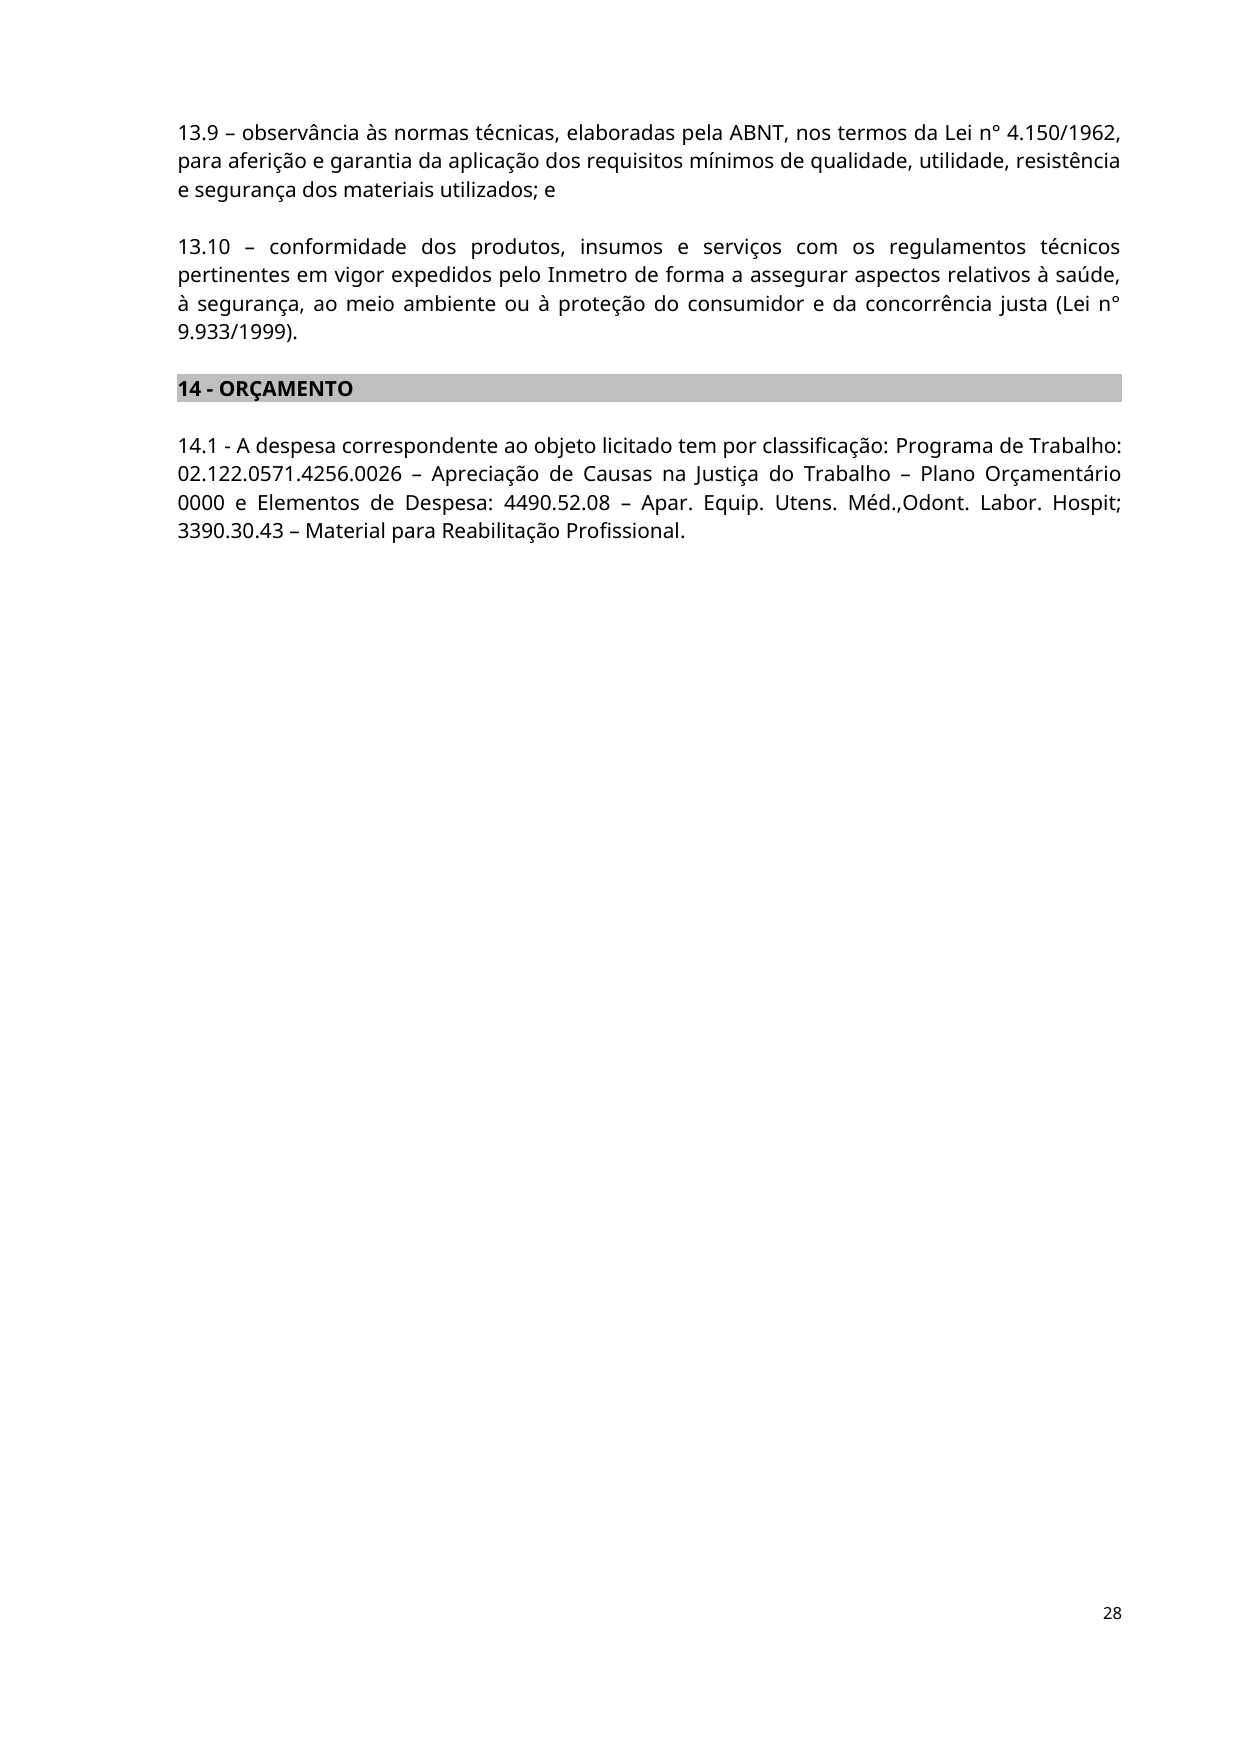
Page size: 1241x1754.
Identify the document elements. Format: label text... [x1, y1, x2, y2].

text 13.10 – conformidade dos produtos, insumos e serviços com os regulamentos técnicos pertinentes em vigor expedidos pelo Inmetro de forma a assegurar aspectos relativos à saúde, à segurança, ao meio ambiente ou à proteção do consumidor e da concorrência justa (Lei n° 9.933/1999). [177, 232, 1122, 346]
text 13.9 – observância às normas técnicas, elaboradas pela ABNT, nos termos da Lei n° 4.150/1962, para aferição e garantia da aplicação dos requisitos mínimos de qualidade, utilidade, resistência e segurança dos materiais utilizados; e [177, 118, 1122, 203]
text 14 - ORÇAMENTO [177, 374, 1122, 402]
text 14.1 - A despesa correspondente ao objeto licitado tem por classificação: Programa de Trabalho: 02.122.0571.4256.0026 – Apreciação de Causas na Justiça do Trabalho – Plano Orçamentário 0000 e Elementos de Despesa: 4490.52.08 – Apar. Equip. Utens. Méd.,Odont. Labor. Hospit; 3390.30.43 – Material para Reabilitação Profissional. [177, 431, 1122, 545]
